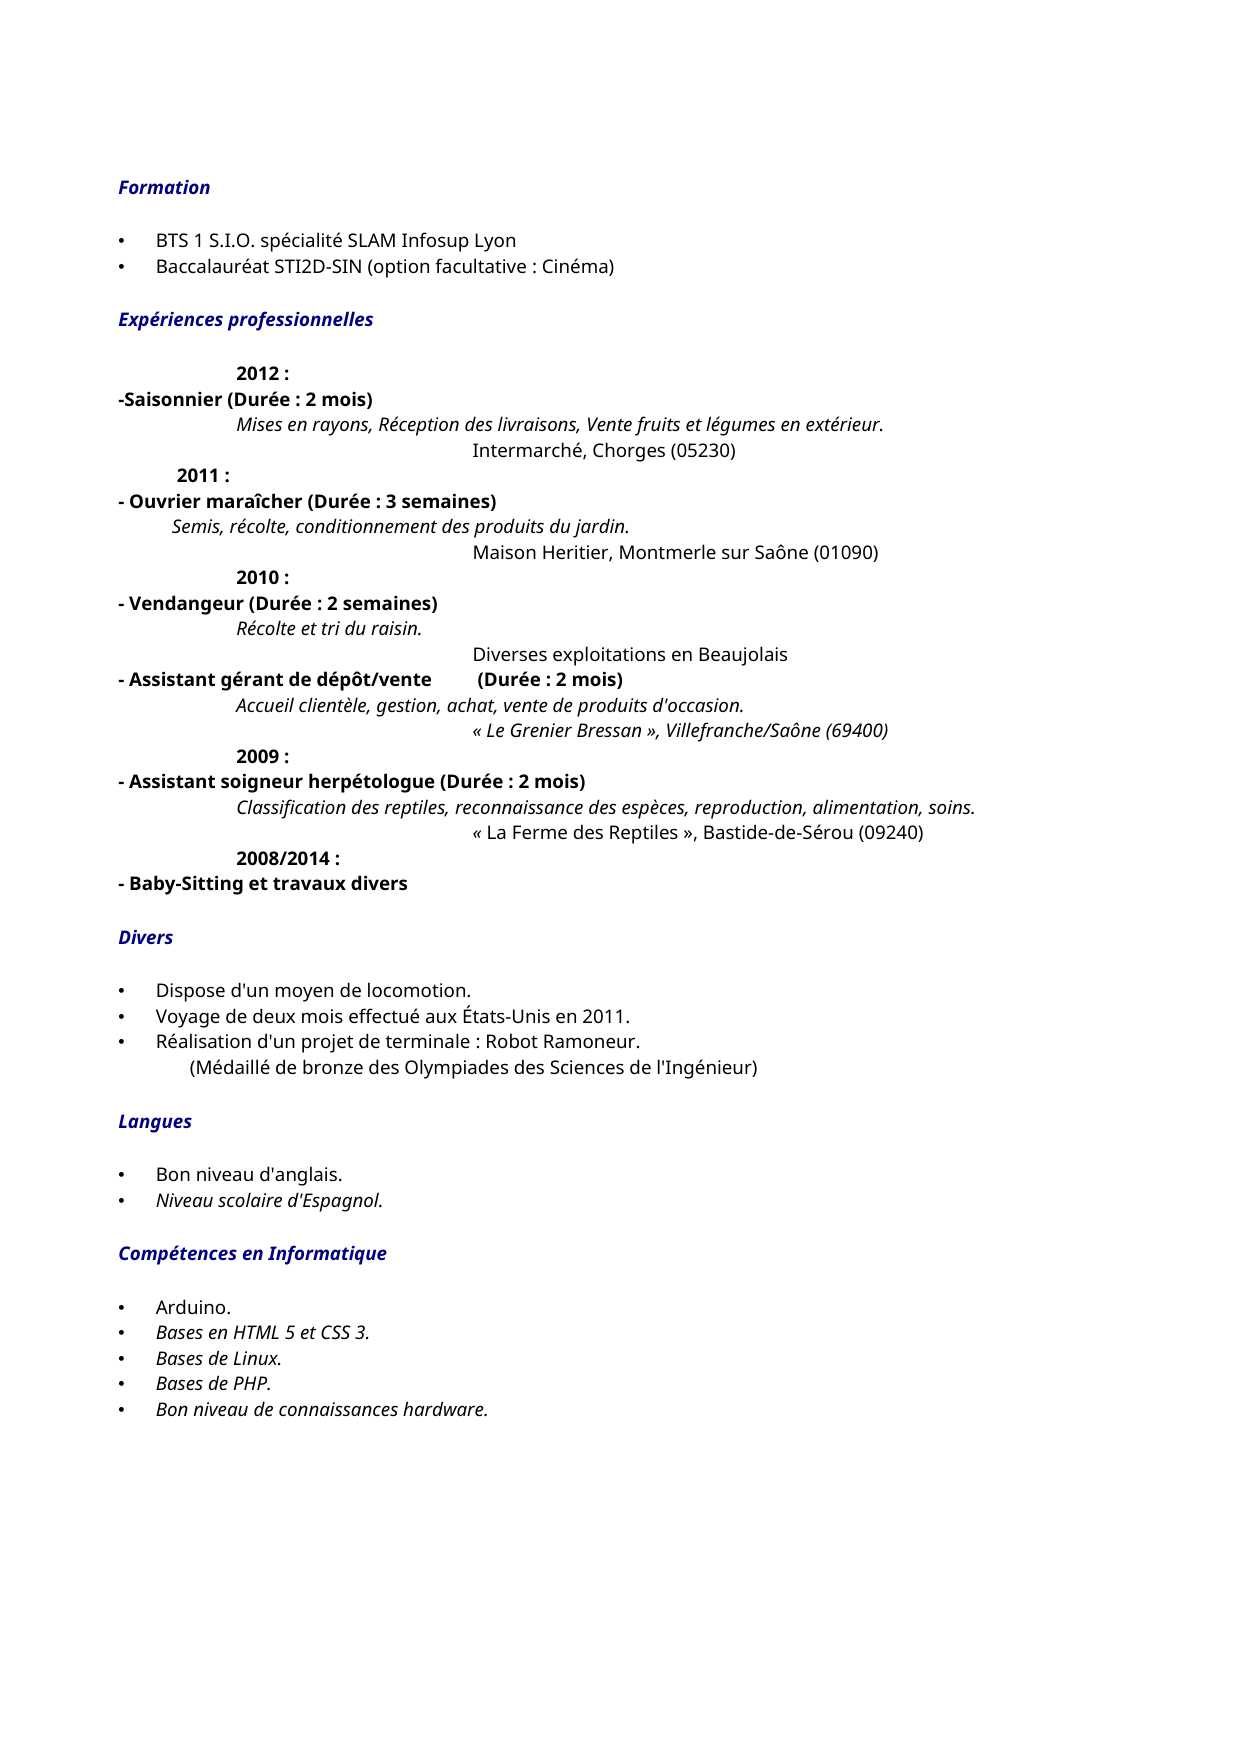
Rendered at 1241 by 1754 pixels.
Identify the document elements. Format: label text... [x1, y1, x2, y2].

text Mises en rayons, Réception des livraisons, Vente fruits et légumes en extérieur. [118, 411, 1122, 437]
text 2008/2014 : [118, 845, 1122, 871]
text Classification des reptiles, reconnaissance des espèces, reproduction, alimentation, soins. [118, 794, 1122, 820]
text - Ouvrier maraîcher (Durée : 3 semaines) [118, 488, 1122, 513]
text (Médaillé de bronze des Olympiades des Sciences de l'Ingénieur) [118, 1054, 1122, 1080]
list Baccalauréat STI2D-SIN (option facultative : Cinéma) [81, 253, 1122, 279]
list Bases en HTML 5 et CSS 3. [81, 1319, 1122, 1345]
text -Saisonnier (Durée : 2 mois) [118, 386, 1122, 411]
list Bases de Linux. [81, 1345, 1122, 1371]
text Semis, récolte, conditionnement des produits du jardin. [118, 513, 1122, 539]
text - Assistant gérant de dépôt/vente (Durée : 2 mois) Accueil clientèle, gestion, achat, vente de produits d'occasion. [118, 667, 1122, 718]
text « Le Grenier Bressan », Villefranche/Saône (69400) [118, 718, 1122, 743]
text Compétences en Informatique [118, 1241, 1122, 1266]
text « La Ferme des Reptiles », Bastide-de-Sérou (09240) [118, 820, 1122, 845]
text Divers [118, 924, 1122, 950]
text 2010 : [118, 564, 1122, 590]
list BTS 1 S.I.O. spécialité SLAM Infosup Lyon [81, 228, 1122, 253]
text 2011 : [118, 462, 1122, 488]
text - Baby-Sitting et travaux divers [118, 871, 1122, 896]
text Récolte et tri du raisin. [118, 616, 1122, 641]
list Arduino. [81, 1294, 1122, 1319]
list Bon niveau de connaissances hardware. [81, 1396, 1122, 1422]
list Niveau scolaire d'Espagnol. [81, 1187, 1122, 1212]
text Maison Heritier, Montmerle sur Saône (01090) [118, 539, 1122, 564]
text Intermarché, Chorges (05230) [118, 437, 1122, 462]
text 2012 : [118, 360, 1122, 386]
text Formation [118, 174, 1122, 200]
text - Vendangeur (Durée : 2 semaines) [118, 590, 1122, 616]
text 2009 : [118, 743, 1122, 769]
list Réalisation d'un projet de terminale : Robot Ramoneur. [81, 1029, 1122, 1054]
text Langues [118, 1108, 1122, 1133]
list Voyage de deux mois effectué aux États-Unis en 2011. [81, 1003, 1122, 1029]
list Bases de PHP. [81, 1371, 1122, 1396]
text Diverses exploitations en Beaujolais [118, 641, 1122, 667]
text - Assistant soigneur herpétologue (Durée : 2 mois) [118, 769, 1122, 794]
list Dispose d'un moyen de locomotion. [81, 978, 1122, 1003]
text Expériences professionnelles [118, 307, 1122, 332]
list Bon niveau d'anglais. [81, 1161, 1122, 1187]
